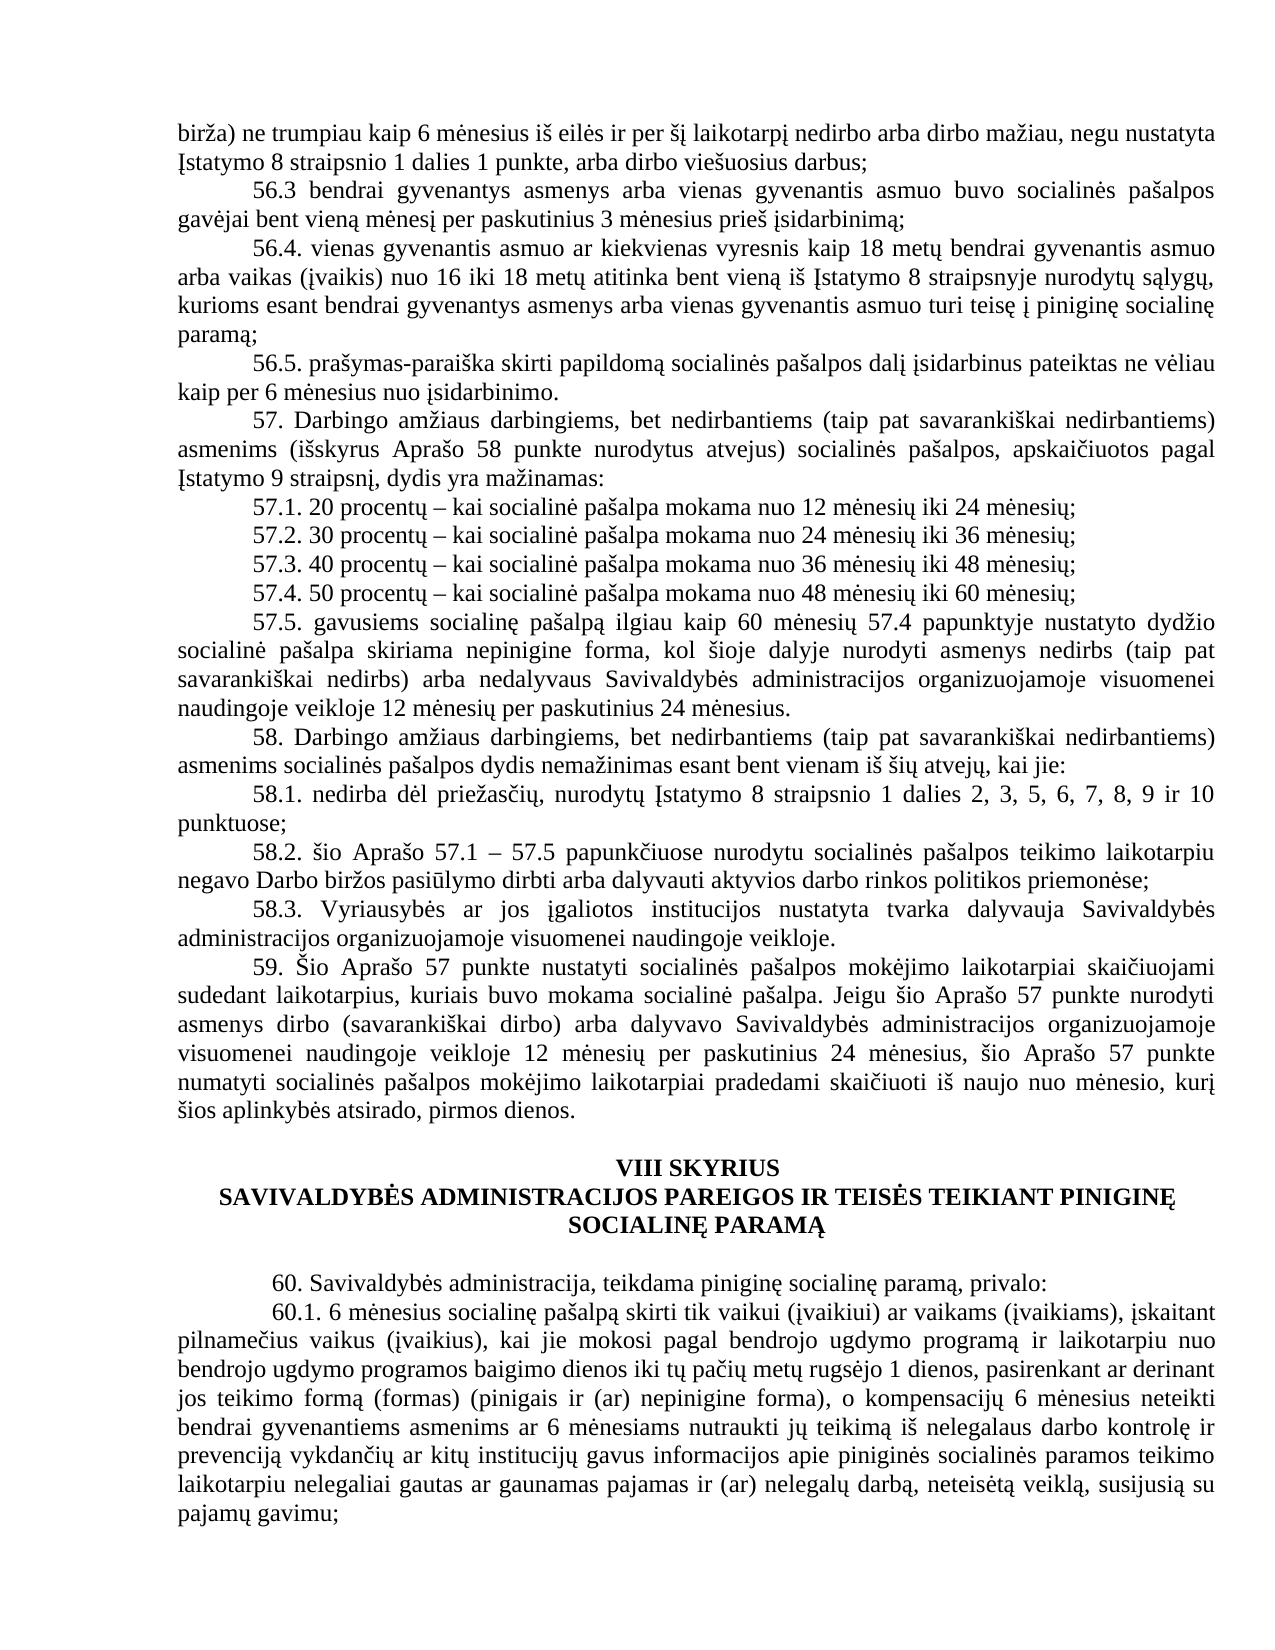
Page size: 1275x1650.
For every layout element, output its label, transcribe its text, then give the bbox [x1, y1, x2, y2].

text 59. Šio Aprašo 57 punkte nustatyti socialinės pašalpos mokėjimo laikotarpiai skaičiuojami sudedant laikotarpius, kuriais buvo mokama socialinė pašalpa. Jeigu šio Aprašo 57 punkte nurodyti asmenys dirbo (savarankiškai dirbo) arba dalyvavo Savivaldybės administracijos organizuojamoje visuomenei naudingoje veikloje 12 mėnesių per paskutinius 24 mėnesius, šio Aprašo 57 punkte numatyti socialinės pašalpos mokėjimo laikotarpiai pradedami skaičiuoti iš naujo nuo mėnesio, kurį šios aplinkybės atsirado, pirmos dienos. [177, 952, 1216, 1124]
text 56.3 bendrai gyvenantys asmenys arba vienas gyvenantis asmuo buvo socialinės pašalpos gavėjai bent vieną mėnesį per paskutinius 3 mėnesius prieš įsidarbinimą; [177, 176, 1216, 233]
text birža) ne trumpiau kaip 6 mėnesius iš eilės ir per šį laikotarpį nedirbo arba dirbo mažiau, negu nustatyta Įstatymo 8 straipsnio 1 dalies 1 punkte, arba dirbo viešuosius darbus; [177, 118, 1216, 176]
text 57. Darbingo amžiaus darbingiems, bet nedirbantiems (taip pat savarankiškai nedirbantiems) asmenims (išskyrus Aprašo 58 punkte nurodytus atvejus) socialinės pašalpos, apskaičiuotos pagal Įstatymo 9 straipsnį, dydis yra mažinamas: [177, 406, 1216, 492]
text 56.5. prašymas-paraiška skirti papildomą socialinės pašalpos dalį įsidarbinus pateiktas ne vėliau kaip per 6 mėnesius nuo įsidarbinimo. [177, 348, 1216, 406]
text 60.1. 6 mėnesius socialinę pašalpą skirti tik vaikui (įvaikiui) ar vaikams (įvaikiams), įskaitant pilnamečius vaikus (įvaikius), kai jie mokosi pagal bendrojo ugdymo programą ir laikotarpiu nuo bendrojo ugdymo programos baigimo dienos iki tų pačių metų rugsėjo 1 dienos, pasirenkant ar derinant jos teikimo formą (formas) (pinigais ir (ar) nepinigine forma), o kompensacijų 6 mėnesius neteikti bendrai gyvenantiems asmenims ar 6 mėnesiams nutraukti jų teikimą iš nelegalaus darbo kontrolę ir prevenciją vykdančių ar kitų institucijų gavus informacijos apie piniginės socialinės paramos teikimo laikotarpiu nelegaliai gautas ar gaunamas pajamas ir (ar) nelegalų darbą, neteisėtą veiklą, susijusią su pajamų gavimu; [177, 1297, 1216, 1527]
text SAVIVALDYBĖS ADMINISTRACIJOS PAREIGOS IR TEISĖS TEIKIANT PINIGINĘ SOCIALINĘ PARAMĄ [177, 1182, 1216, 1239]
text 56.4. vienas gyvenantis asmuo ar kiekvienas vyresnis kaip 18 metų bendrai gyvenantis asmuo arba vaikas (įvaikis) nuo 16 iki 18 metų atitinka bent vieną iš Įstatymo 8 straipsnyje nurodytų sąlygų, kurioms esant bendrai gyvenantys asmenys arba vienas gyvenantis asmuo turi teisę į piniginę socialinę paramą; [177, 233, 1216, 348]
text 58.2. šio Aprašo 57.1 – 57.5 papunkčiuose nurodytu socialinės pašalpos teikimo laikotarpiu negavo Darbo biržos pasiūlymo dirbti arba dalyvauti aktyvios darbo rinkos politikos priemonėse; [177, 837, 1216, 894]
text 57.2. 30 procentų – kai socialinė pašalpa mokama nuo 24 mėnesių iki 36 mėnesių; [177, 521, 1216, 549]
text 58.1. nedirba dėl priežasčių, nurodytų Įstatymo 8 straipsnio 1 dalies 2, 3, 5, 6, 7, 8, 9 ir 10 punktuose; [177, 779, 1216, 837]
text 57.5. gavusiems socialinę pašalpą ilgiau kaip 60 mėnesių 57.4 papunktyje nustatyto dydžio socialinė pašalpa skiriama nepinigine forma, kol šioje dalyje nurodyti asmenys nedirbs (taip pat savarankiškai nedirbs) arba nedalyvaus Savivaldybės administracijos organizuojamoje visuomenei naudingoje veikloje 12 mėnesių per paskutinius 24 mėnesius. [177, 607, 1216, 722]
text 57.3. 40 procentų – kai socialinė pašalpa mokama nuo 36 mėnesių iki 48 mėnesių; [177, 549, 1216, 578]
text 57.4. 50 procentų – kai socialinė pašalpa mokama nuo 48 mėnesių iki 60 mėnesių; [177, 578, 1216, 607]
text 57.1. 20 procentų – kai socialinė pašalpa mokama nuo 12 mėnesių iki 24 mėnesių; [177, 492, 1216, 521]
text 58.3. Vyriausybės ar jos įgaliotos institucijos nustatyta tvarka dalyvauja Savivaldybės administracijos organizuojamoje visuomenei naudingoje veikloje. [177, 894, 1216, 952]
text VIII SKYRIUS [177, 1153, 1216, 1182]
text 60. Savivaldybės administracija, teikdama piniginę socialinę paramą, privalo: [177, 1268, 1216, 1297]
text 58. Darbingo amžiaus darbingiems, bet nedirbantiems (taip pat savarankiškai nedirbantiems) asmenims socialinės pašalpos dydis nemažinimas esant bent vienam iš šių atvejų, kai jie: [177, 722, 1216, 779]
